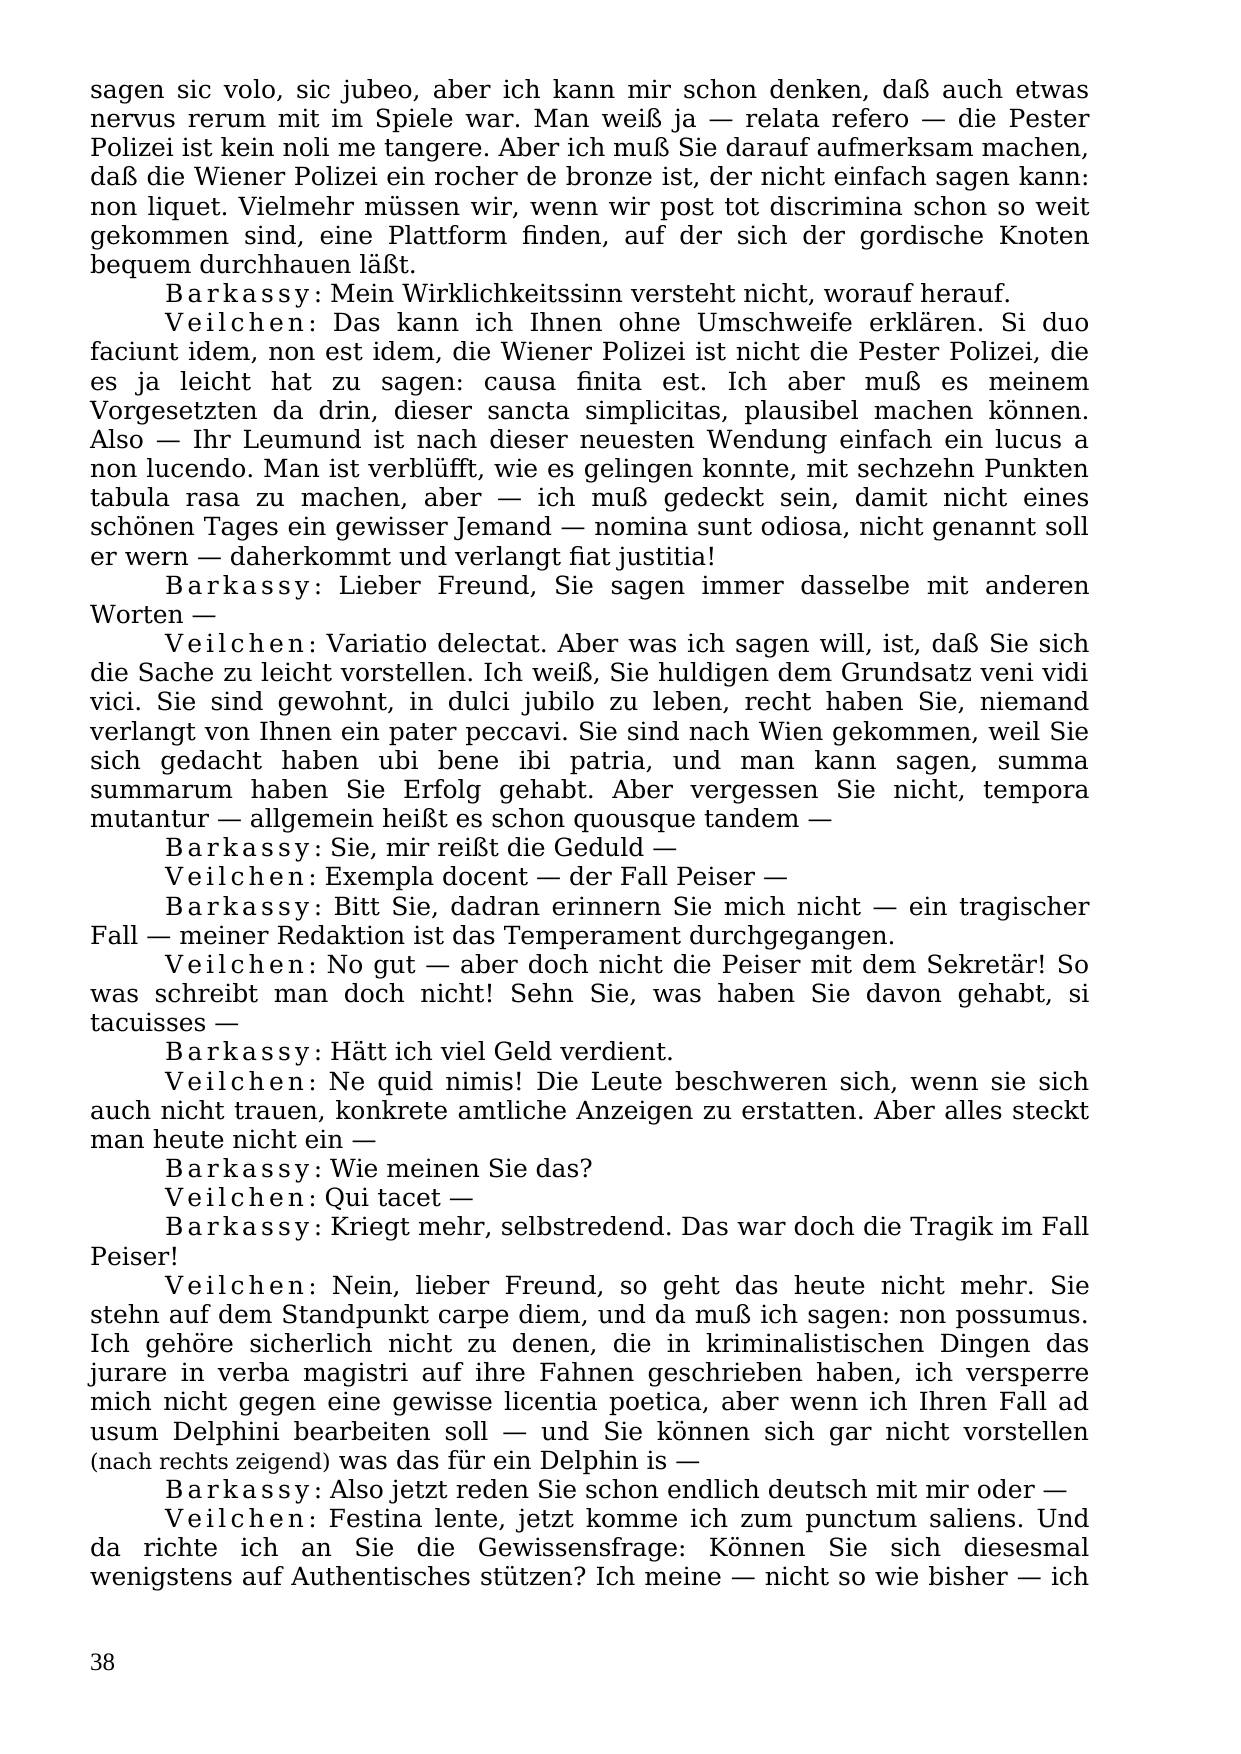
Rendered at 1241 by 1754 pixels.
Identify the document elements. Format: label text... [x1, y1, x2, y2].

text Veilchen: Festina lente, jetzt komme ich zum punctum saliens. Und da richte ich an Sie die Gewissensfrage: Können Sie sich diesesmal wenigstens auf Authentisches stützen? Ich meine — nicht so wie bisher — ich [90, 1504, 1091, 1592]
text Veilchen: Qui tacet — [90, 1183, 1091, 1212]
text Barkassy: Mein Wirklichkeitssinn versteht nicht, worauf herauf. [90, 279, 1091, 308]
text Barkassy: Lieber Freund, Sie sagen immer dasselbe mit anderen Worten — [90, 571, 1091, 629]
text Barkassy: Bitt Sie, dadran erinnern Sie mich nicht — ein tragischer Fall — meiner Redaktion ist das Temperament durchgegangen. [90, 892, 1091, 950]
text Barkassy: Hätt ich viel Geld verdient. [90, 1037, 1091, 1067]
text Veilchen: Exempla docent — der Fall Peiser — [90, 862, 1091, 892]
text Barkassy: Also jetzt reden Sie schon endlich deutsch mit mir oder — [90, 1475, 1091, 1504]
text Veilchen: Variatio delectat. Aber was ich sagen will, ist, daß Sie sich die Sache zu leicht vorstellen. Ich weiß, Sie huldigen dem Grundsatz veni vidi vici. Sie sind gewohnt, in dulci jubilo zu leben, recht haben Sie, niemand verlangt von Ihnen ein pater peccavi. Sie sind nach Wien gekommen, weil Sie sich gedacht haben ubi bene ibi patria, und man kann sagen, summa summarum haben Sie Erfolg gehabt. Aber vergessen Sie nicht, tempora mutantur — allgemein heißt es schon quousque tandem — [90, 629, 1091, 833]
text Veilchen: No gut — aber doch nicht die Peiser mit dem Sekretär! So was schreibt man doch nicht! Sehn Sie, was haben Sie davon gehabt, si tacuisses — [90, 950, 1091, 1037]
text Veilchen: Das kann ich Ihnen ohne Umschweife erklären. Si duo faciunt idem, non est idem, die Wiener Polizei ist nicht die Pester Polizei, die es ja leicht hat zu sagen: causa finita est. Ich aber muß es meinem Vorgesetzten da drin, dieser sancta simplicitas, plausibel machen können. Also — Ihr Leumund ist nach dieser neuesten Wendung einfach ein lucus a non lucendo. Man ist verblüfft, wie es gelingen konnte, mit sechzehn Punkten tabula rasa zu machen, aber — ich muß gedeckt sein, damit nicht eines schönen Tages ein gewisser Jemand — nomina sunt odiosa, nicht genannt soll er wern — daherkommt und verlangt fiat justitia! [90, 308, 1091, 571]
text Barkassy: Sie, mir reißt die Geduld — [90, 833, 1091, 862]
text Barkassy: Kriegt mehr, selbstredend. Das war doch die Tragik im Fall Peiser! [90, 1212, 1091, 1271]
text Veilchen: Ne quid nimis! Die Leute beschweren sich, wenn sie sich auch nicht trauen, konkrete amtliche Anzeigen zu erstatten. Aber alles steckt man heute nicht ein — [90, 1067, 1091, 1154]
text Veilchen: Nein, lieber Freund, so geht das heute nicht mehr. Sie stehn auf dem Standpunkt carpe diem, und da muß ich sagen: non possumus. Ich gehöre sicherlich nicht zu denen, die in kriminalistischen Dingen das jurare in verba magistri auf ihre Fahnen geschrieben haben, ich versperre mich nicht gegen eine gewisse licentia poetica, aber wenn ich Ihren Fall ad usum Delphini bearbeiten soll — und Sie können sich gar nicht vorstellen (nach rechts zeigend) was das für ein Delphin is — [90, 1271, 1091, 1475]
text sagen sic volo, sic jubeo, aber ich kann mir schon denken, daß auch etwas nervus rerum mit im Spiele war. Man weiß ja — relata refero — die Pester Polizei ist kein noli me tangere. Aber ich muß Sie darauf aufmerksam machen, daß die Wiener Polizei ein rocher de bronze ist, der nicht einfach sagen kann: non liquet. Vielmehr müssen wir, wenn wir post tot discrimina schon so weit gekommen sind, eine Plattform finden, auf der sich der gordische Knoten bequem durchhauen läßt. [90, 75, 1091, 279]
text Barkassy: Wie meinen Sie das? [90, 1154, 1091, 1183]
